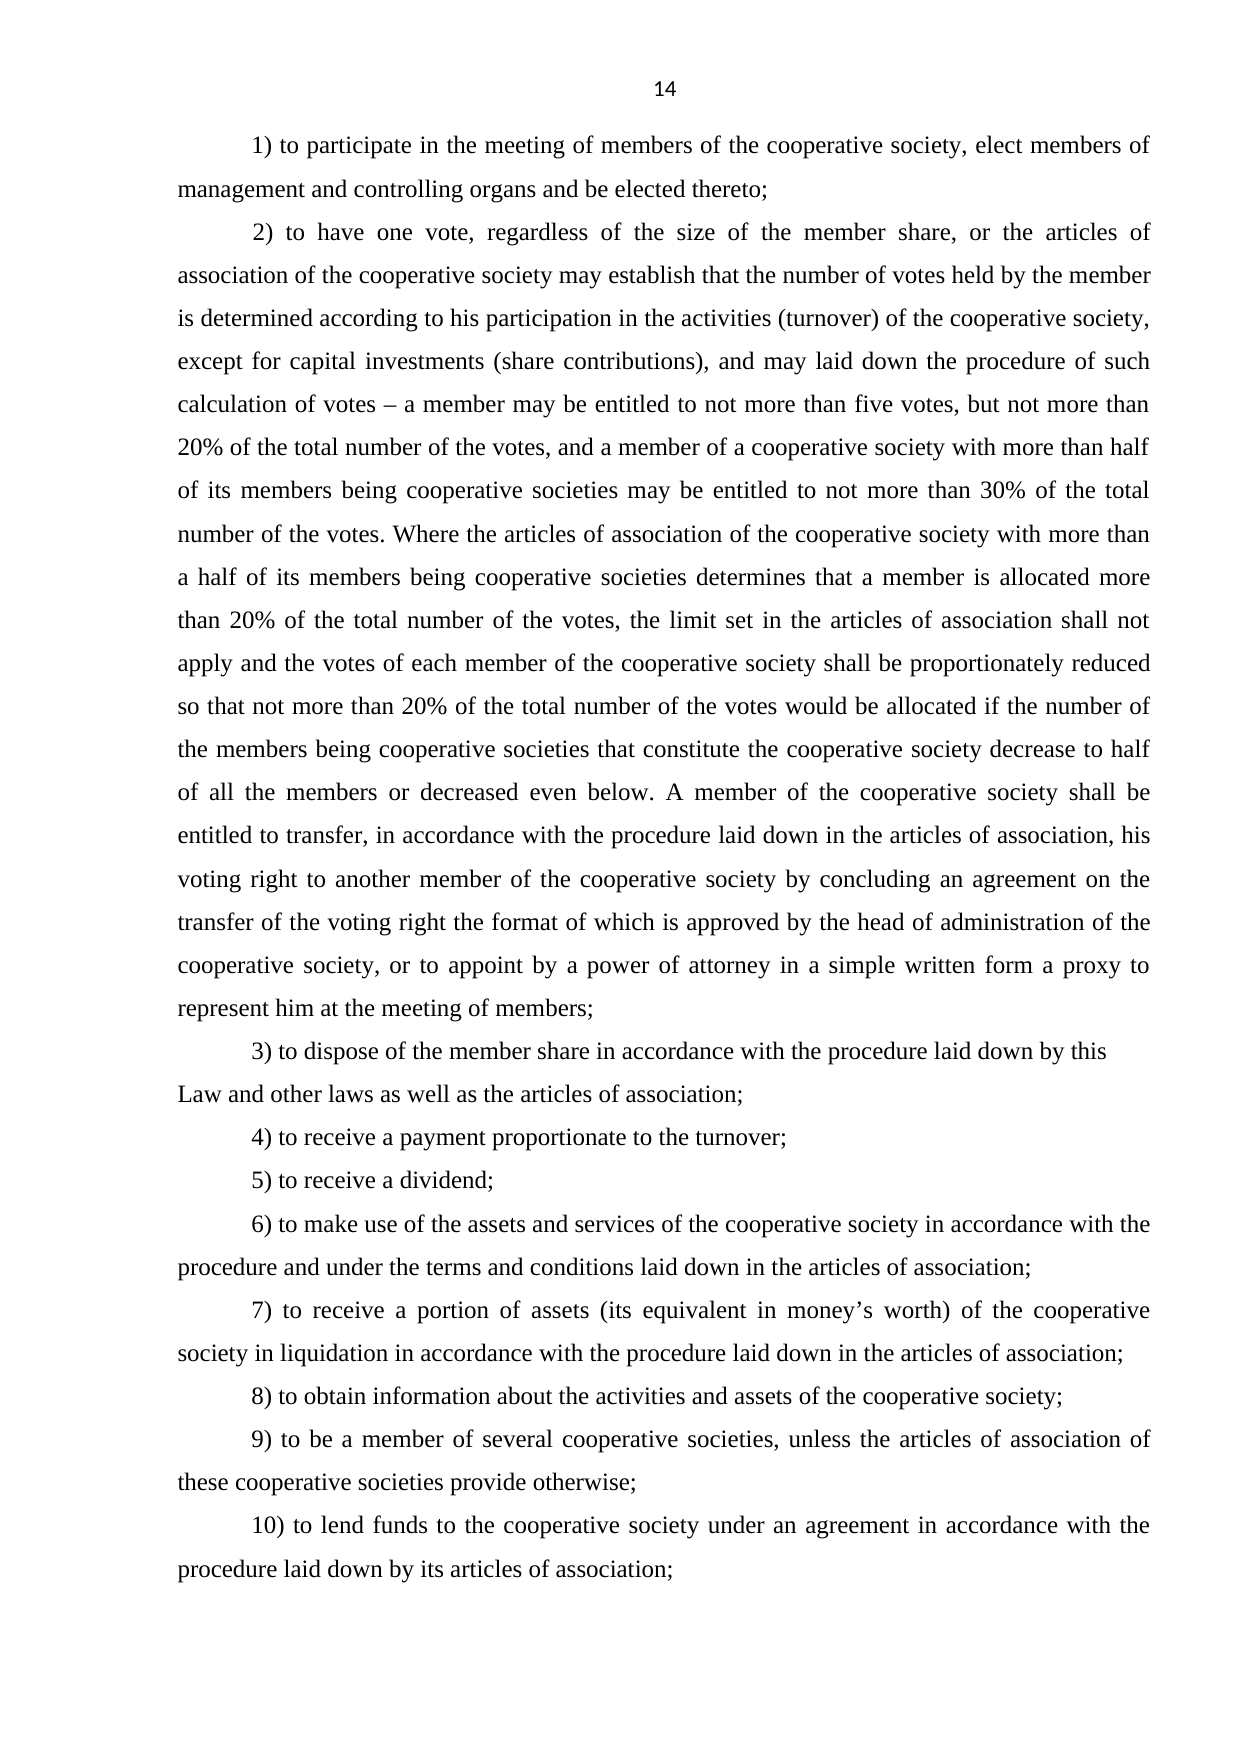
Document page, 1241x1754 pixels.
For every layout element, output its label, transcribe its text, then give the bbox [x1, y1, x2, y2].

text 8) to obtain information about the activities and assets of the cooperative society; [177, 1381, 1152, 1410]
text 6) to make use of the assets and services of the cooperative society in accordance with the procedure and under the terms and conditions laid down in the articles of association; [177, 1209, 1152, 1281]
text 1) to participate in the meeting of members of the cooperative society, elect members of management and controlling organs and be elected thereto; [177, 131, 1152, 202]
text 10) to lend funds to the cooperative society under an agreement in accordance with the procedure laid down by its articles of association; [177, 1511, 1152, 1582]
text 2) to have one vote, regardless of the size of the member share, or the articles of association of the cooperative society may establish that the number of votes held by the member is determined according to his participation in the activities (turnover) of the cooperative society, except for capital investments (share contributions), and may laid down the procedure of such calculation of votes – a member may be entitled to not more than five votes, but not more than 20% of the total number of the votes, and a member of a cooperative society with more than half of its members being cooperative societies may be entitled to not more than 30% of the total number of the votes. Where the articles of association of the cooperative society with more than a half of its members being cooperative societies determines that a member is allocated more than 20% of the total number of the votes, the limit set in the articles of association shall not apply and the votes of each member of the cooperative society shall be proportionately reduced so that not more than 20% of the total number of the votes would be allocated if the number of the members being cooperative societies that constitute the cooperative society decrease to half of all the members or decreased even below. A member of the cooperative society shall be entitled to transfer, in accordance with the procedure laid down in the articles of association, his voting right to another member of the cooperative society by concluding an agreement on the transfer of the voting right the format of which is approved by the head of administration of the cooperative society, or to appoint by a power of attorney in a simple written form a proxy to represent him at the meeting of members; [177, 217, 1152, 1022]
text 5) to receive a dividend; [177, 1166, 1152, 1194]
text 4) to receive a payment proportionate to the turnover; [177, 1122, 1152, 1151]
text 7) to receive a portion of assets (its equivalent in money’s worth) of the cooperative society in liquidation in accordance with the procedure laid down in the articles of association; [177, 1295, 1152, 1367]
text 9) to be a member of several cooperative societies, unless the articles of association of these cooperative societies provide otherwise; [177, 1424, 1152, 1496]
text 3) to dispose of the member share in accordance with the procedure laid down by this Law and other laws as well as the articles of association; [177, 1036, 1152, 1108]
